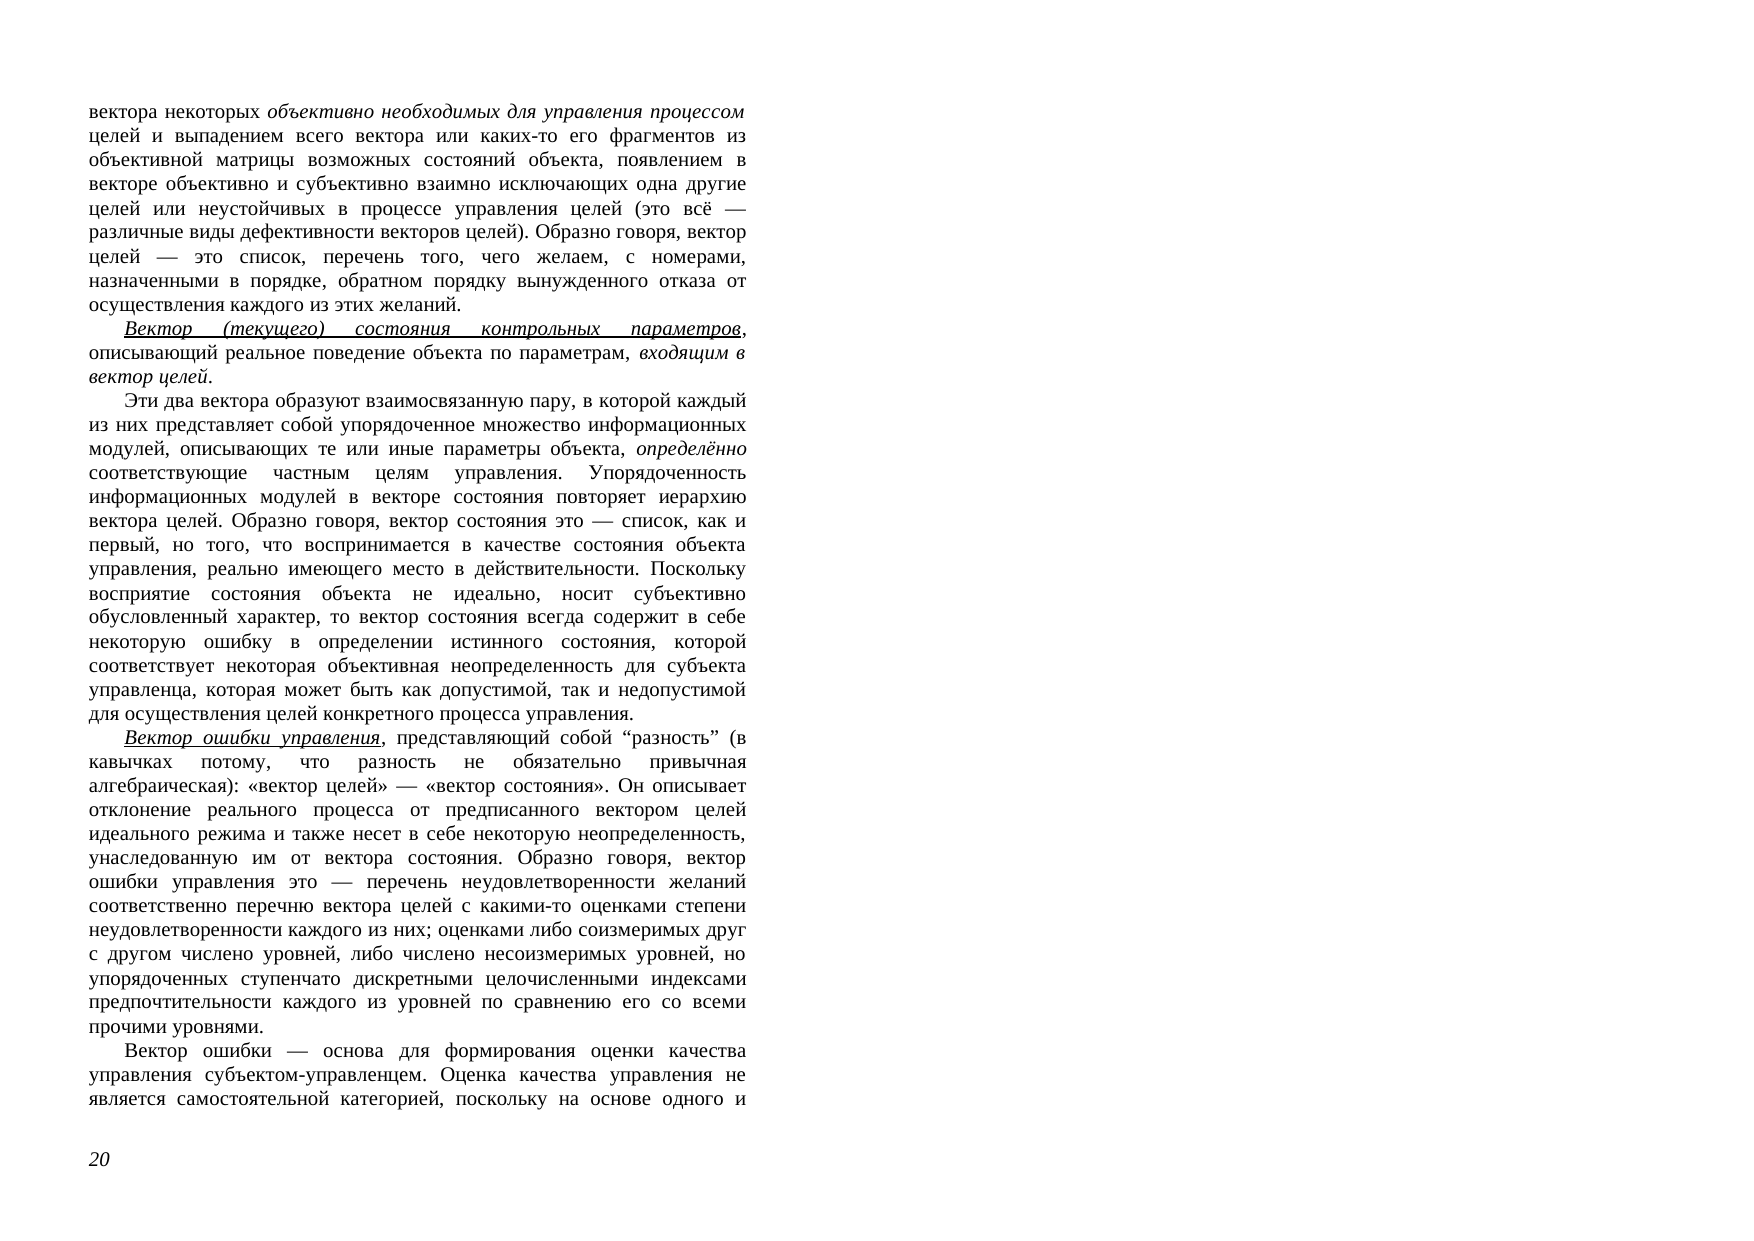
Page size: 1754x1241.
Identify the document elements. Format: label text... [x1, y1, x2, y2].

text Эти два вектора образуют взаимосвязанную пару, в которой каждый из них представляет собой упорядоченное множество информационных модулей, описывающих те или иные параметры объекта, определённо соответствующие частным целям управления. Упорядоченность информационных модулей в векторе состояния повторяет иерархию вектора целей. Образно говоря, вектор состояния это — список, как и первый, но того, что воспринимается в качестве состояния объекта управления, реально имеющего место в действительности. Поскольку восприятие состояния объекта не идеально, носит субъективно обусловленный характер, то вектор состояния всегда содержит в себе некоторую ошибку в определении истинного состояния, которой соответствует некоторая объективная неопределенность для субъекта управленца, которая может быть как допустимой, так и недопустимой для осуществления целей конкретного процесса управления. [89, 388, 747, 725]
text Вектор ошибки управления, представляющий собой “разность” (в кавычках потому, что разность не обязательно привычная алгебраическая): «вектор целей» — «вектор состояния». Он описывает отклонение реального процесса от предписанного вектором целей идеального режима и также несет в себе некоторую неопределенность, унаследованную им от вектора состояния. Образно говоря, вектор ошибки управления это — перечень неудовлетворенности желаний соответственно перечню вектора целей с какими-то оценками степени неудовлетворенности каждого из них; оценками либо соизмеримых друг с другом числено уровней, либо числено несоизмеримых уровней, но упорядоченных ступенчато дискретными целочисленными индексами предпочтительности каждого из уровней по сравнению его со всеми прочими уровнями. [89, 725, 747, 1037]
text Вектор (текущего) состояния контрольных параметров, описывающий реальное поведение объекта по параметрам, входящим в вектор целей. [89, 316, 747, 388]
text вектора некоторых объективно необходимых для управления процессом целей и выпадением всего вектора или каких-то его фрагментов из объективной матрицы возможных состояний объекта, появлением в векторе объективно и субъективно взаимно исключающих одна другие целей или неустойчивых в процессе управления целей (это всё — различные виды дефективности векторов целей). Образно говоря, вектор целей — это список, перечень того, чего желаем, с номерами, назначенными в порядке, обратном порядку вынужденного отказа от осуществления каждого из этих желаний. [89, 99, 747, 316]
text Вектор ошибки — основа для формирования оценки качества управления субъектом-управленцем. Оценка качества управления не является самостоятельной категорией, поскольку на основе одного и [89, 1037, 747, 1110]
